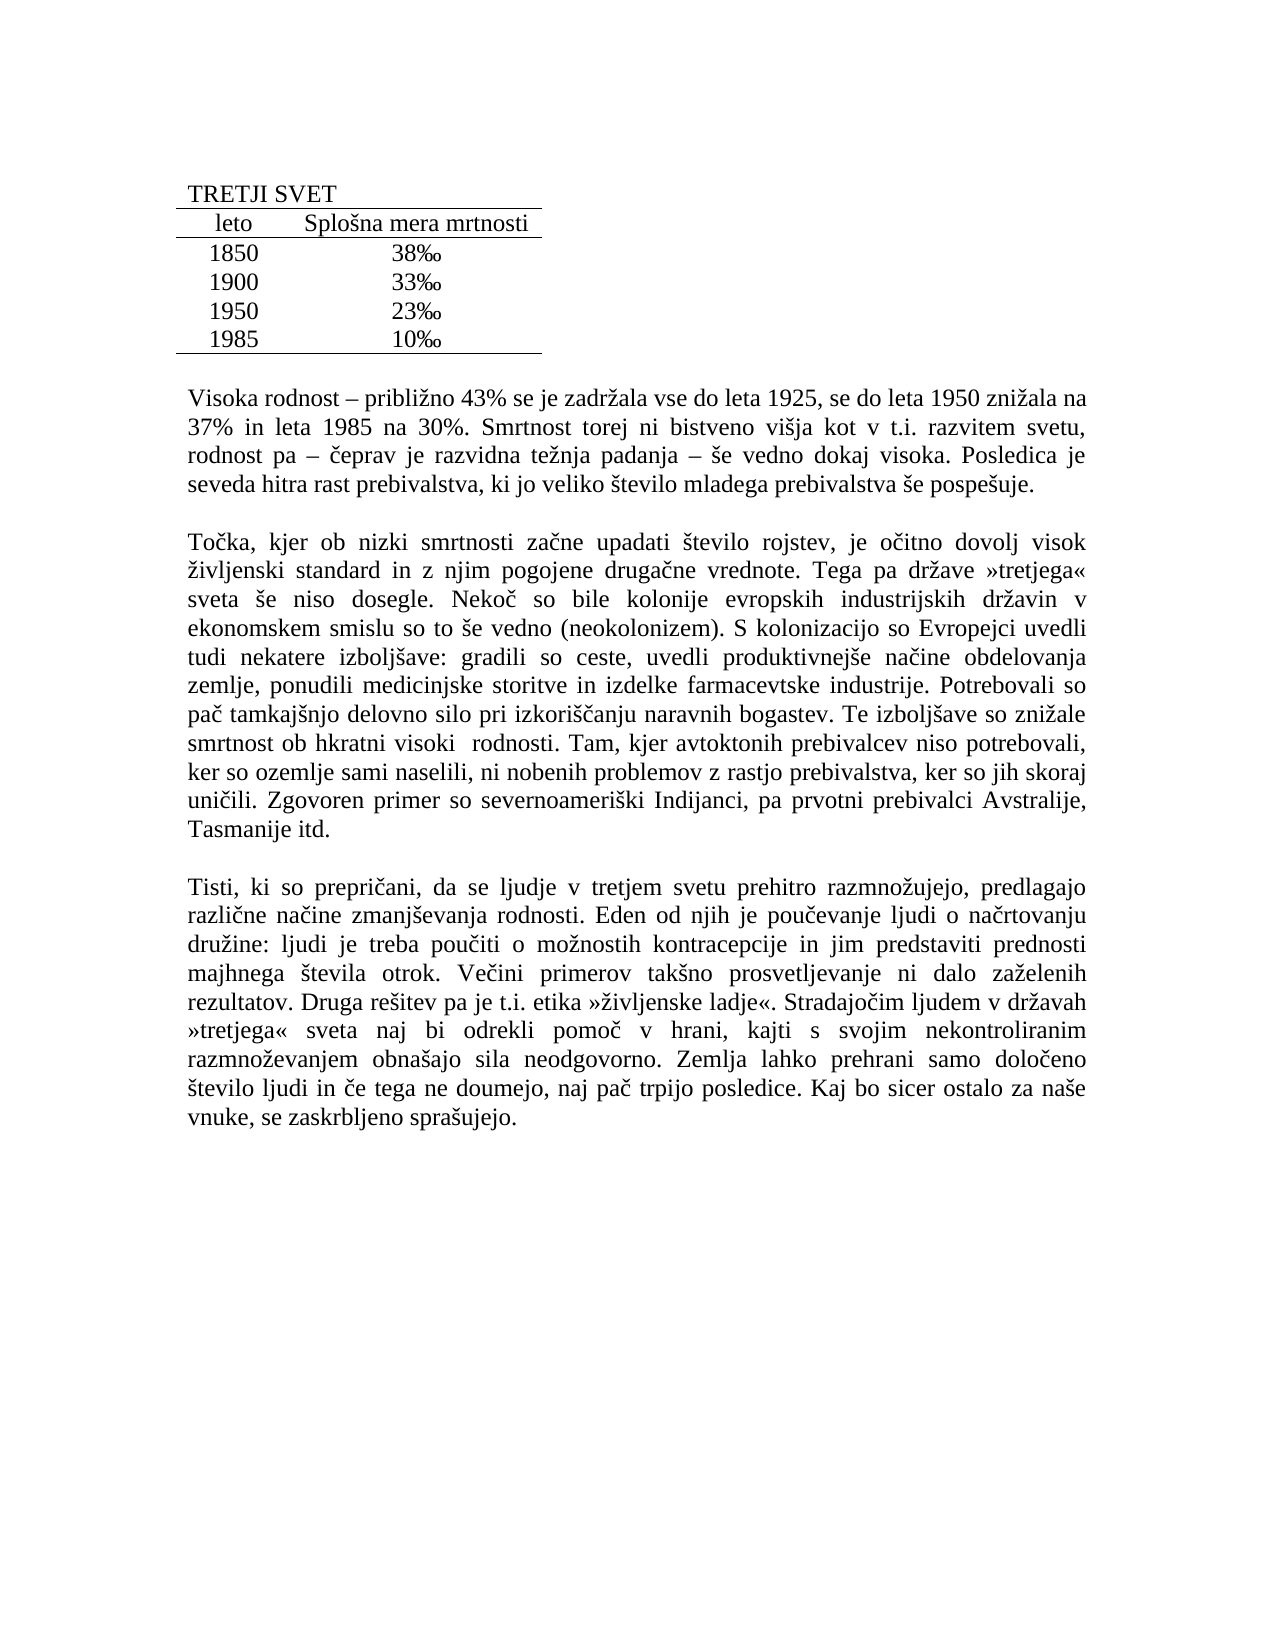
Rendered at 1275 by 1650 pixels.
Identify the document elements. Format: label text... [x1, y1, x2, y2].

table_cell 1950 [176, 296, 291, 324]
table_cell 1850 [176, 238, 291, 267]
table_cell 38‰ [291, 238, 542, 267]
title Tisti, ki so prepričani, da se ljudje v tretjem svetu prehitro razmnožujejo, predlagajo različne načine zmanjševanja rodnosti. Eden od njih je poučevanje ljudi o načrtovanju družine: ljudi je treba poučiti o možnostih kontracepcije in jim predstaviti prednosti majhnega števila otrok. Večini primerov takšno prosvetljevanje ni dalo zaželenih rezultatov. Druga rešitev pa je t.i. etika »življenske ladje«. Stradajočim ljudem v državah »tretjega« sveta naj bi odrekli pomoč v hrani, kajti s svojim nekontroliranim razmnoževanjem obnašajo sila neodgovorno. Zemlja lahko prehrani samo določeno število ljudi in če tega ne doumejo, naj pač trpijo posledice. Kaj bo sicer ostalo za naše vnuke, se zaskrbljeno sprašujejo. [187, 872, 1087, 1131]
table_cell 1985 [176, 325, 291, 353]
table_header Splošna mera mrtnosti [291, 209, 542, 237]
table_cell 1900 [176, 267, 291, 296]
table_cell 23‰ [291, 296, 542, 324]
title TRETJI SVET [187, 179, 1087, 207]
table_header leto [176, 209, 291, 237]
table_cell 33‰ [291, 267, 542, 296]
title Točka, kjer ob nizki smrtnosti začne upadati število rojstev, je očitno dovolj visok življenski standard in z njim pogojene drugačne vrednote. Tega pa države »tretjega« sveta še niso dosegle. Nekoč so bile kolonije evropskih industrijskih državin v ekonomskem smislu so to še vedno (neokolonizem). S kolonizacijo so Evropejci uvedli tudi nekatere izboljšave: gradili so ceste, uvedli produktivnejše načine obdelovanja zemlje, ponudili medicinjske storitve in izdelke farmacevtske industrije. Potrebovali so pač tamkajšnjo delovno silo pri izkoriščanju naravnih bogastev. Te izboljšave so znižale smrtnost ob hkratni visoki rodnosti. Tam, kjer avtoktonih prebivalcev niso potrebovali, ker so ozemlje sami naselili, ni nobenih problemov z rastjo prebivalstva, ker so jih skoraj uničili. Zgovoren primer so severnoameriški Indijanci, pa prvotni prebivalci Avstralije, Tasmanije itd. [187, 527, 1087, 843]
title Visoka rodnost – približno 43% se je zadržala vse do leta 1925, se do leta 1950 znižala na 37% in leta 1985 na 30%. Smrtnost torej ni bistveno višja kot v t.i. razvitem svetu, rodnost pa – čeprav je razvidna težnja padanja – še vedno dokaj visoka. Posledica je seveda hitra rast prebivalstva, ki jo veliko število mladega prebivalstva še pospešuje. [187, 383, 1087, 498]
table_cell 10‰ [291, 325, 542, 353]
